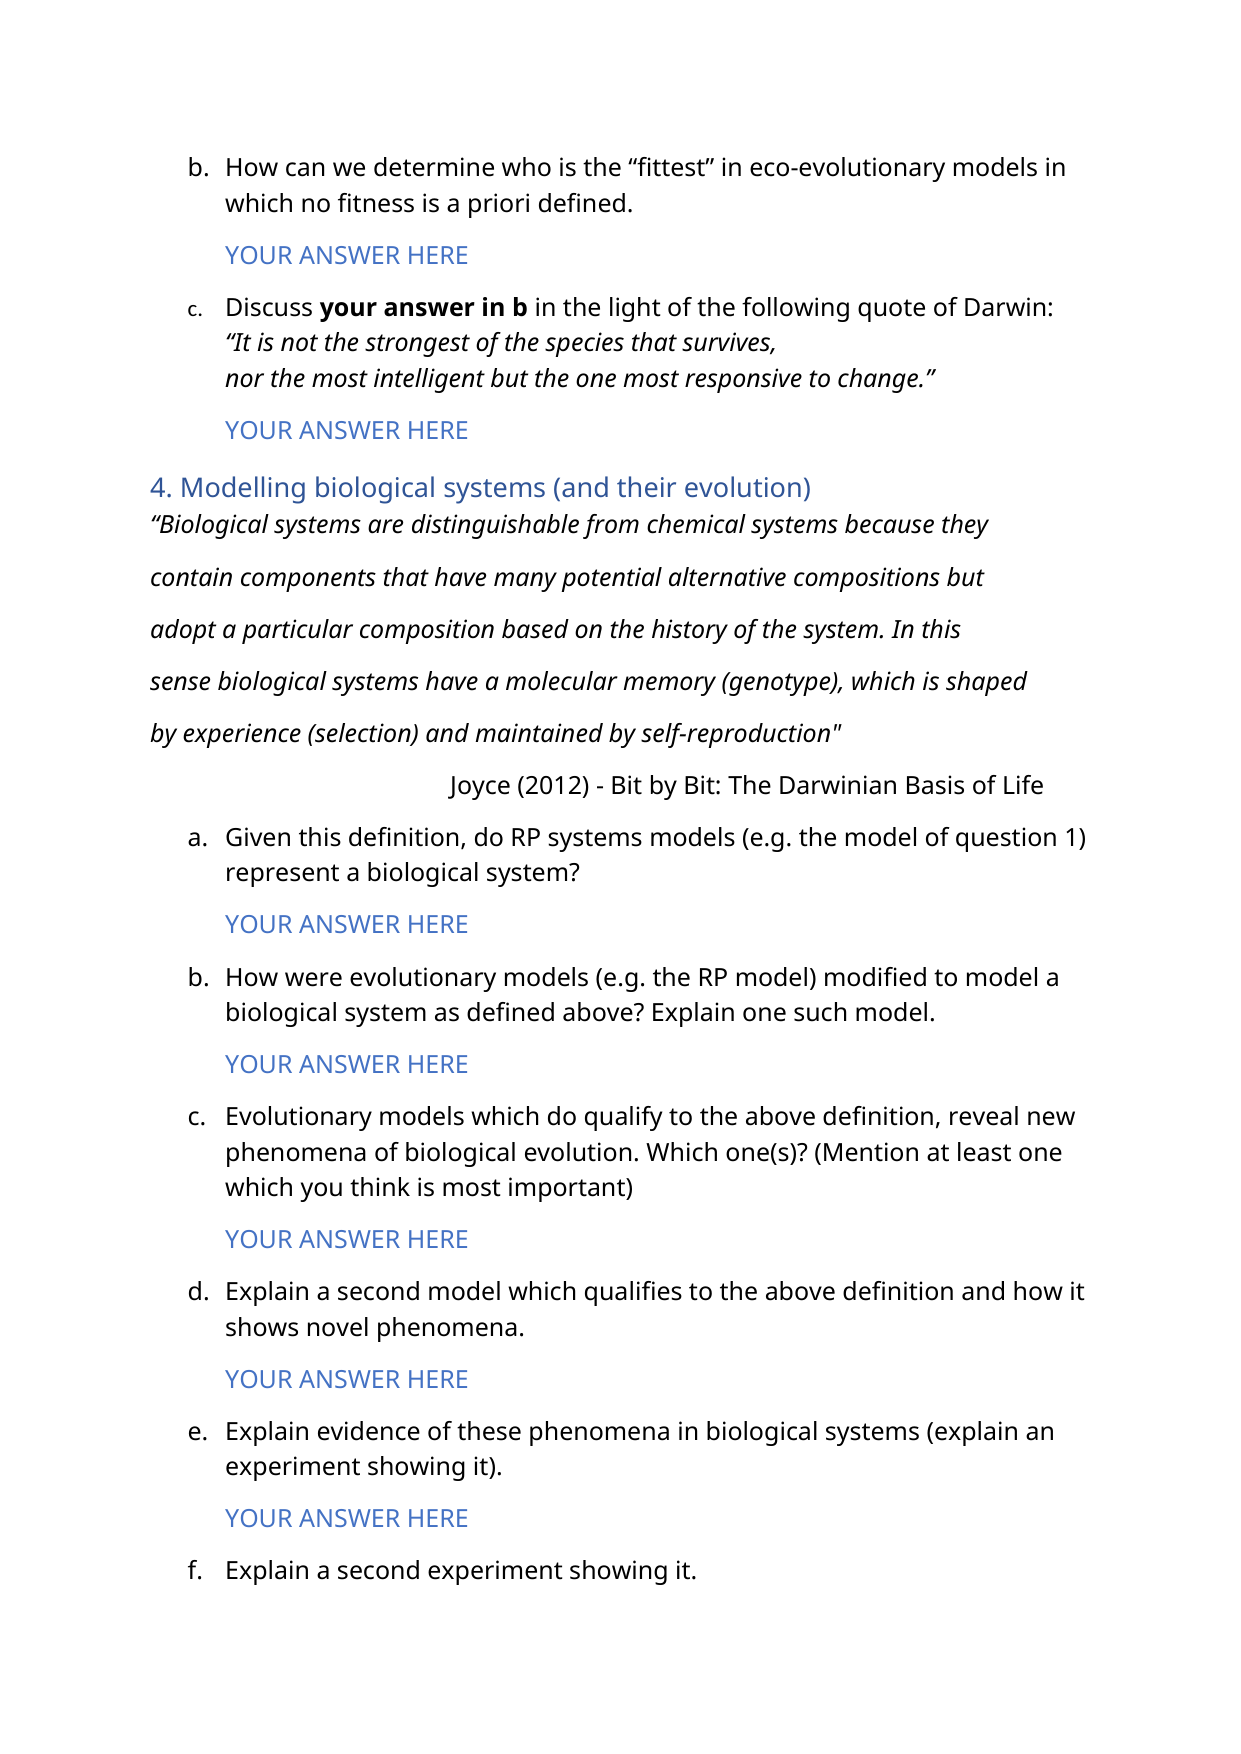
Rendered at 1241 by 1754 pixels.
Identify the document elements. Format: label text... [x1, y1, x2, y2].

list How were evolutionary models (e.g. the RP model) modified to model a biological system as defined above? Explain one such model. [187, 959, 1090, 1029]
list YOUR ANSWER HERE [225, 1047, 1090, 1081]
list Explain a second model which qualifies to the above definition and how it shows novel phenomena. [187, 1274, 1090, 1343]
list YOUR ANSWER HERE [225, 1361, 1090, 1395]
list Explain a second experiment showing it. [187, 1553, 1090, 1587]
text Joyce (2012) - Bit by Bit: The Darwinian Basis of Life [375, 767, 1090, 802]
list YOUR ANSWER HERE [225, 1501, 1090, 1535]
text by experience (selection) and maintained by self-reproduction" [150, 715, 1090, 749]
list YOUR ANSWER HERE [225, 1222, 1090, 1256]
list Explain evidence of these phenomena in biological systems (explain an experiment showing it). [187, 1413, 1090, 1483]
list How can we determine who is the “fittest” in eco-evolutionary models in which no fitness is a priori defined. [187, 150, 1090, 219]
text adopt a particular composition based on the history of the system. In this [150, 611, 1090, 645]
list YOUR ANSWER HERE [225, 907, 1090, 941]
list YOUR ANSWER HERE [225, 237, 1090, 272]
list YOUR ANSWER HERE [225, 412, 1090, 447]
list Given this definition, do RP systems models (e.g. the model of question 1) represent a biological system? [187, 819, 1090, 889]
list Evolutionary models which do qualify to the above definition, reveal new phenomena of biological evolution. Which one(s)? (Mention at least one which you think is most important) [187, 1099, 1090, 1204]
text “Biological systems are distinguishable from chemical systems because they [150, 507, 1090, 541]
subtitle 4. Modelling biological systems (and their evolution) [150, 469, 1090, 506]
text sense biological systems have a molecular memory (genotype), which is shaped [150, 663, 1090, 697]
list Discuss your answer in b in the light of the following quote of Darwin: “It is not the strongest of the species that survives, nor the most intelligent but the one most responsive to change.” [187, 289, 1090, 394]
text contain components that have many potential alternative compositions but [150, 559, 1090, 593]
